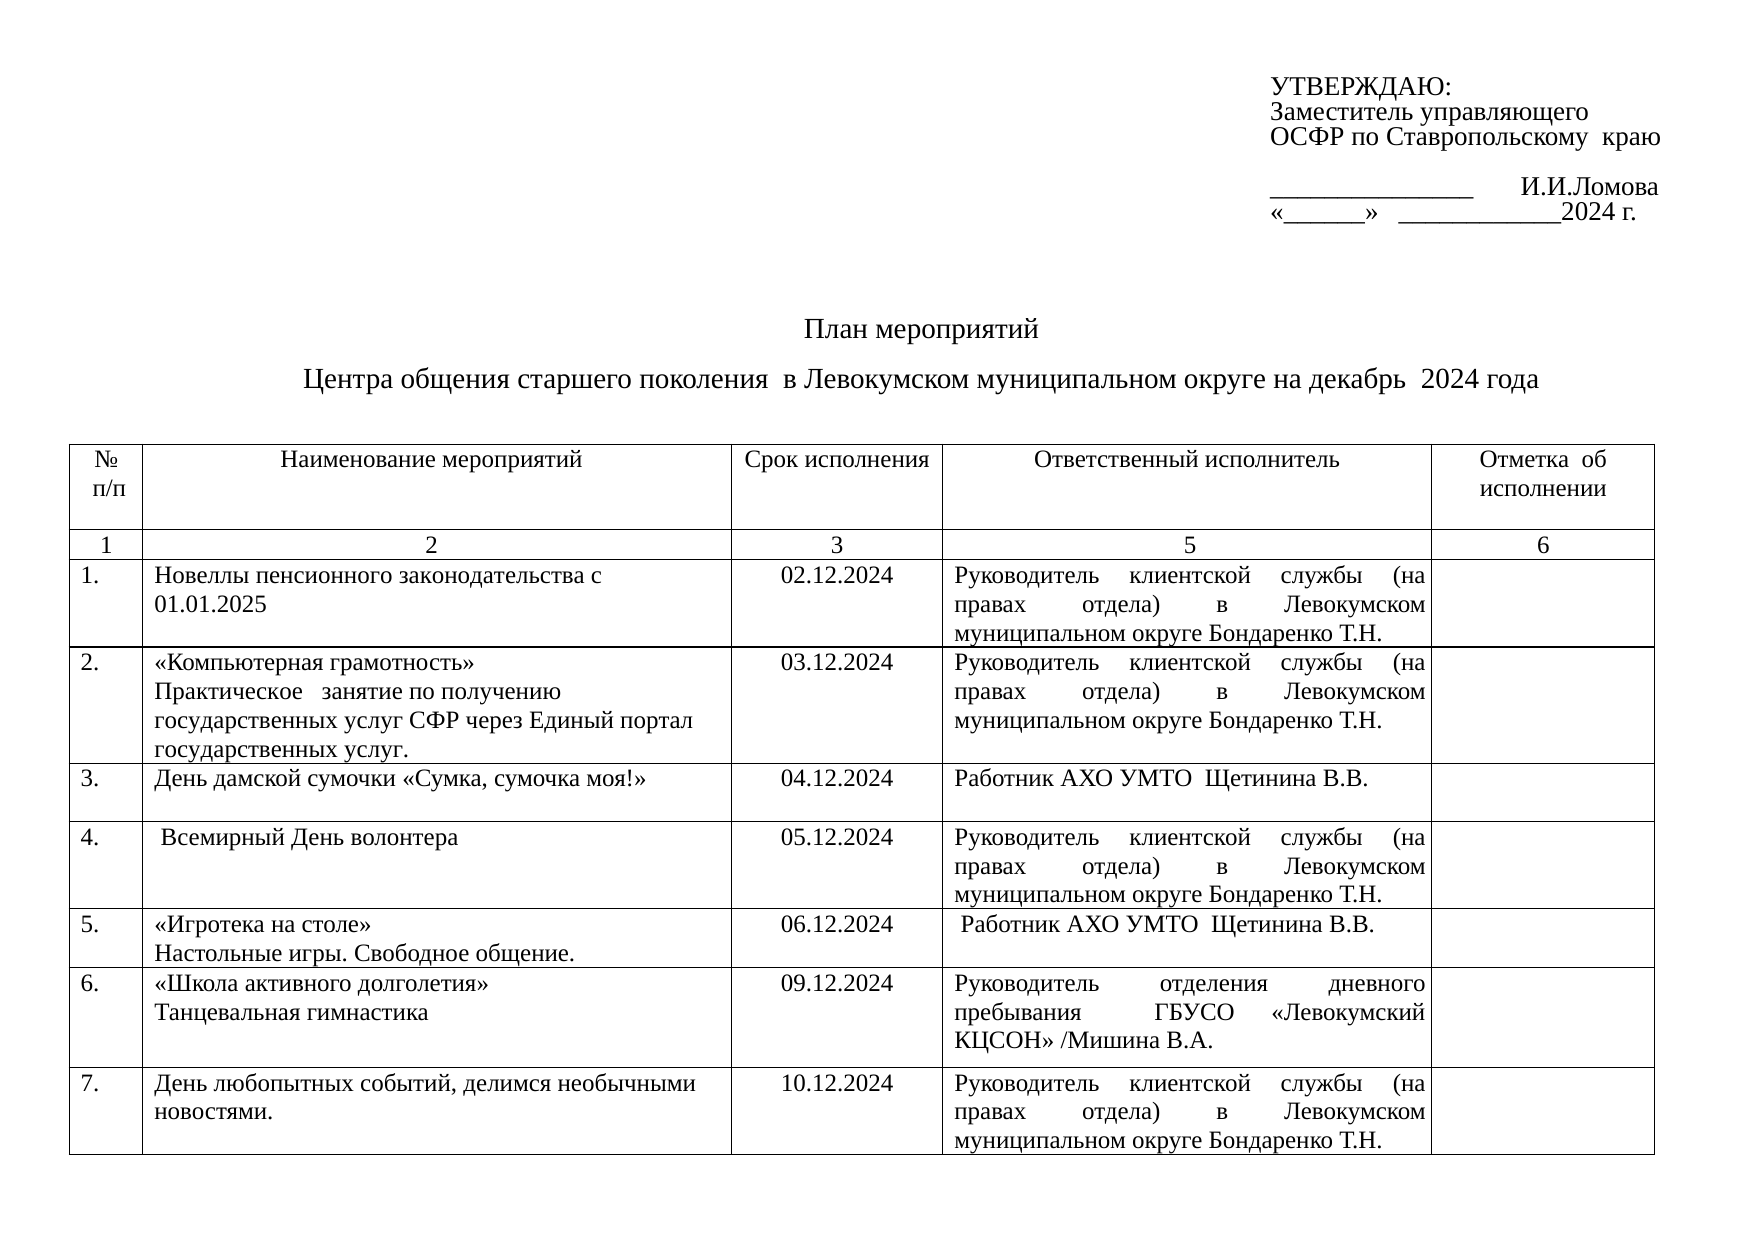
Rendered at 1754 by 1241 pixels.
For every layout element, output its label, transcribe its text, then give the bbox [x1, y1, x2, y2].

table_cell 05.12.2024 [732, 822, 942, 908]
table_header Ответственный исполнитель [943, 445, 1431, 529]
text Центра общения старшего поколения в Левокумском муниципальном округе на декабрь 2024 года [177, 368, 1665, 393]
table_cell [1432, 822, 1654, 908]
table_cell [1432, 968, 1654, 1067]
table_cell День любопытных событий, делимся необычными новостями. [143, 1068, 731, 1154]
table_cell [1432, 1068, 1654, 1154]
text План мероприятий [177, 318, 1665, 343]
table_cell Работник АХО УМТО Щетинина В.В. [943, 764, 1431, 821]
table_cell 7. [70, 1068, 142, 1154]
text УТВЕРЖДАЮ: [1270, 75, 1665, 100]
table_cell День дамской сумочки «Сумка, сумочка моя!» [143, 764, 731, 821]
table_header Срок исполнения [732, 445, 942, 529]
table_cell 6. [70, 968, 142, 1067]
table_cell Руководитель клиентской службы (на правах отдела) в Левокумском муниципальном округе Бондаренко Т.Н. [943, 648, 1431, 762]
text «______» ____________2024 г. [1270, 200, 1665, 225]
table_cell «Компьютерная грамотность» Практическое занятие по получению государственных услуг СФР через Единый портал государственных услуг. [143, 648, 731, 762]
text ОСФР по Ставропольскому краю [1270, 125, 1665, 150]
table_cell Новеллы пенсионного законодательства с 01.01.2025 [143, 560, 731, 646]
text Заместитель управляющего [1270, 100, 1665, 125]
table_cell 5 [943, 530, 1431, 559]
table_cell 09.12.2024 [732, 968, 942, 1067]
table_cell 03.12.2024 [732, 648, 942, 762]
table_cell 06.12.2024 [732, 909, 942, 967]
table_cell Руководитель клиентской службы (на правах отдела) в Левокумском муниципальном округе Бондаренко Т.Н. [943, 1068, 1431, 1154]
table_cell 6 [1432, 530, 1654, 559]
table_cell [1432, 648, 1654, 762]
table_cell 10.12.2024 [732, 1068, 942, 1154]
table_cell 4. [70, 822, 142, 908]
table_cell 1. [70, 560, 142, 646]
table_cell 1 [70, 530, 142, 559]
table_cell 2 [143, 530, 731, 559]
table_header Наименование мероприятий [143, 445, 731, 529]
table_cell «Игротека на столе» Настольные игры. Свободное общение. [143, 909, 731, 967]
table_cell 04.12.2024 [732, 764, 942, 821]
table_cell Руководитель клиентской службы (на правах отдела) в Левокумском муниципальном округе Бондаренко Т.Н. [943, 822, 1431, 908]
table_cell Всемирный День волонтера [143, 822, 731, 908]
table_cell 2. [70, 648, 142, 762]
table_cell «Школа активного долголетия» Танцевальная гимнастика [143, 968, 731, 1067]
table_cell 5. [70, 909, 142, 967]
table_cell [1432, 764, 1654, 821]
text _______________ И.И.Ломова [1270, 175, 1665, 200]
table_cell [1432, 909, 1654, 967]
table_cell 3 [732, 530, 942, 559]
table_cell [1432, 560, 1654, 646]
table_header № п/п [70, 445, 142, 529]
table_cell Руководитель клиентской службы (на правах отдела) в Левокумском муниципальном округе Бондаренко Т.Н. [943, 560, 1431, 646]
table_cell Руководитель отделения дневного пребывания ГБУСО «Левокумский КЦСОН» /Мишина В.А. [943, 968, 1431, 1067]
table_cell 3. [70, 764, 142, 821]
table_cell Работник АХО УМТО Щетинина В.В. [943, 909, 1431, 967]
table_cell 02.12.2024 [732, 560, 942, 646]
table_header Отметка об исполнении [1432, 445, 1654, 529]
